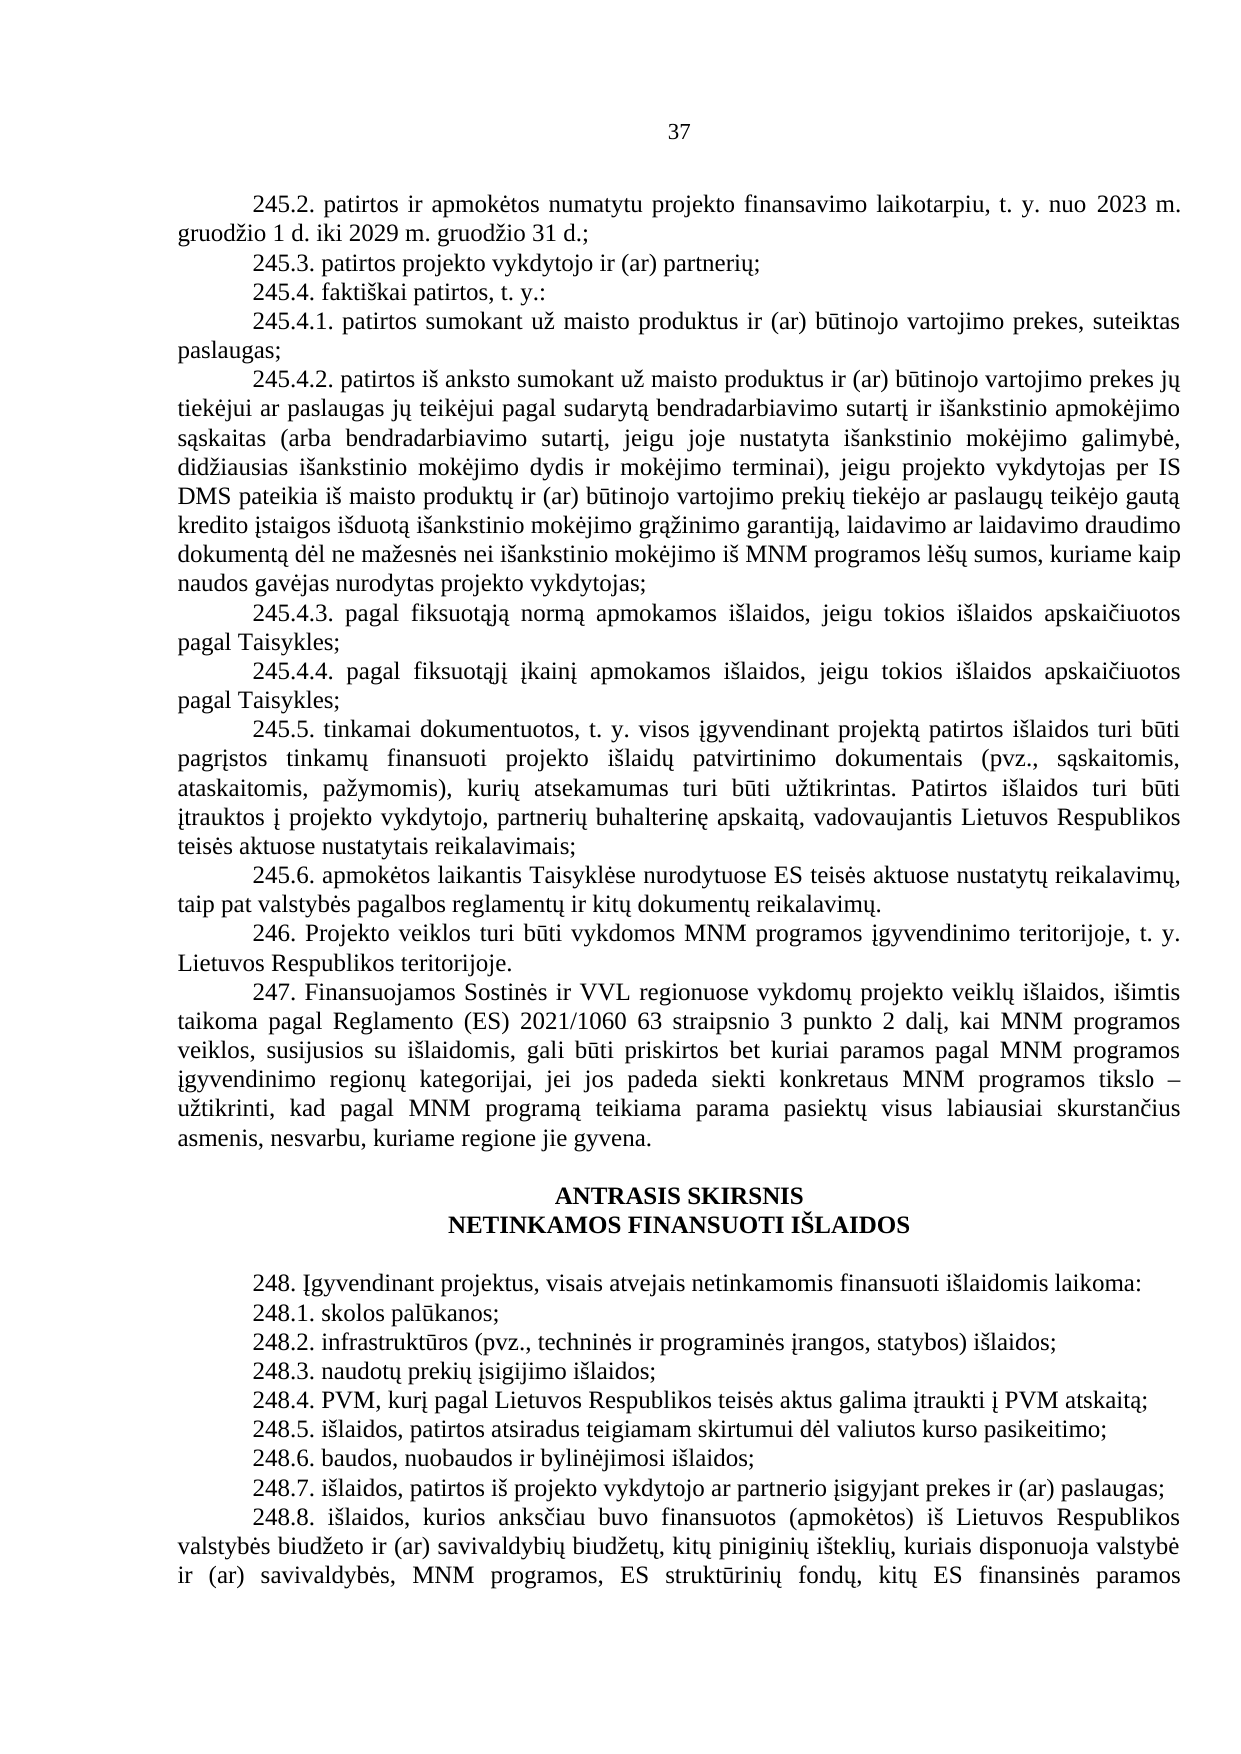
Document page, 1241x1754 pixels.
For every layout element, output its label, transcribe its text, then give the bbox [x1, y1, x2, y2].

text 248.8. išlaidos, kurios anksčiau buvo finansuotos (apmokėtos) iš Lietuvos Respublikos valstybės biudžeto ir (ar) savivaldybių biudžetų, kitų piniginių išteklių, kuriais disponuoja valstybė ir (ar) savivaldybės, MNM programos, ES struktūrinių fondų, kitų ES finansinės paramos [177, 1502, 1181, 1589]
text 245.6. apmokėtos laikantis Taisyklėse nurodytuose ES teisės aktuose nustatytų reikalavimų, taip pat valstybės pagalbos reglamentų ir kitų dokumentų reikalavimų. [177, 860, 1181, 918]
text 248.4. PVM, kurį pagal Lietuvos Respublikos teisės aktus galima įtraukti į PVM atskaitą; [177, 1385, 1181, 1414]
text 248.7. išlaidos, patirtos iš projekto vykdytojo ar partnerio įsigyjant prekes ir (ar) paslaugas; [177, 1473, 1181, 1502]
text ANTRASIS SKIRSNIS [177, 1181, 1181, 1210]
text 247. Finansuojamos Sostinės ir VVL regionuose vykdomų projekto veiklų išlaidos, išimtis taikoma pagal Reglamento (ES) 2021/1060 63 straipsnio 3 punkto 2 dalį, kai MNM programos veiklos, susijusios su išlaidomis, gali būti priskirtos bet kuriai paramos pagal MNM programos įgyvendinimo regionų kategorijai, jei jos padeda siekti konkretaus MNM programos tikslo – užtikrinti, kad pagal MNM programą teikiama parama pasiektų visus labiausiai skurstančius asmenis, nesvarbu, kuriame regione jie gyvena. [177, 977, 1181, 1152]
text 248.1. skolos palūkanos; [177, 1298, 1181, 1327]
text 246. Projekto veiklos turi būti vykdomos MNM programos įgyvendinimo teritorijoje, t. y. Lietuvos Respublikos teritorijoje. [177, 918, 1181, 977]
text 248.2. infrastruktūros (pvz., techninės ir programinės įrangos, statybos) išlaidos; [177, 1327, 1181, 1356]
text 245.2. patirtos ir apmokėtos numatytu projekto finansavimo laikotarpiu, t. y. nuo 2023 m. gruodžio 1 d. iki 2029 m. gruodžio 31 d.; [177, 189, 1181, 248]
text 248. Įgyvendinant projektus, visais atvejais netinkamomis finansuoti išlaidomis laikoma: [177, 1268, 1181, 1298]
text NETINKAMOS FINANSUOTI IŠLAIDOS [177, 1210, 1181, 1239]
text 248.3. naudotų prekių įsigijimo išlaidos; [177, 1356, 1181, 1385]
text 245.4.1. patirtos sumokant už maisto produktus ir (ar) būtinojo vartojimo prekes, suteiktas paslaugas; [177, 306, 1181, 364]
text 245.4.4. pagal fiksuotąjį įkainį apmokamos išlaidos, jeigu tokios išlaidos apskaičiuotos pagal Taisykles; [177, 656, 1181, 714]
text 245.4.3. pagal fiksuotąją normą apmokamos išlaidos, jeigu tokios išlaidos apskaičiuotos pagal Taisykles; [177, 598, 1181, 656]
text 245.5. tinkamai dokumentuotos, t. y. visos įgyvendinant projektą patirtos išlaidos turi būti pagrįstos tinkamų finansuoti projekto išlaidų patvirtinimo dokumentais (pvz., sąskaitomis, ataskaitomis, pažymomis), kurių atsekamumas turi būti užtikrintas. Patirtos išlaidos turi būti įtrauktos į projekto vykdytojo, partnerių buhalterinę apskaitą, vadovaujantis Lietuvos Respublikos teisės aktuose nustatytais reikalavimais; [177, 714, 1181, 860]
text 248.6. baudos, nuobaudos ir bylinėjimosi išlaidos; [177, 1443, 1181, 1473]
text 245.4. faktiškai patirtos, t. y.: [177, 277, 1181, 306]
text 245.4.2. patirtos iš anksto sumokant už maisto produktus ir (ar) būtinojo vartojimo prekes jų tiekėjui ar paslaugas jų teikėjui pagal sudarytą bendradarbiavimo sutartį ir išankstinio apmokėjimo sąskaitas (arba bendradarbiavimo sutartį, jeigu joje nustatyta išankstinio mokėjimo galimybė, didžiausias išankstinio mokėjimo dydis ir mokėjimo terminai), jeigu projekto vykdytojas per IS DMS pateikia iš maisto produktų ir (ar) būtinojo vartojimo prekių tiekėjo ar paslaugų teikėjo gautą kredito įstaigos išduotą išankstinio mokėjimo grąžinimo garantiją, laidavimo ar laidavimo draudimo dokumentą dėl ne mažesnės nei išankstinio mokėjimo iš MNM programos lėšų sumos, kuriame kaip naudos gavėjas nurodytas projekto vykdytojas; [177, 364, 1181, 598]
text 245.3. patirtos projekto vykdytojo ir (ar) partnerių; [177, 248, 1181, 277]
text 248.5. išlaidos, patirtos atsiradus teigiamam skirtumui dėl valiutos kurso pasikeitimo; [177, 1414, 1181, 1443]
